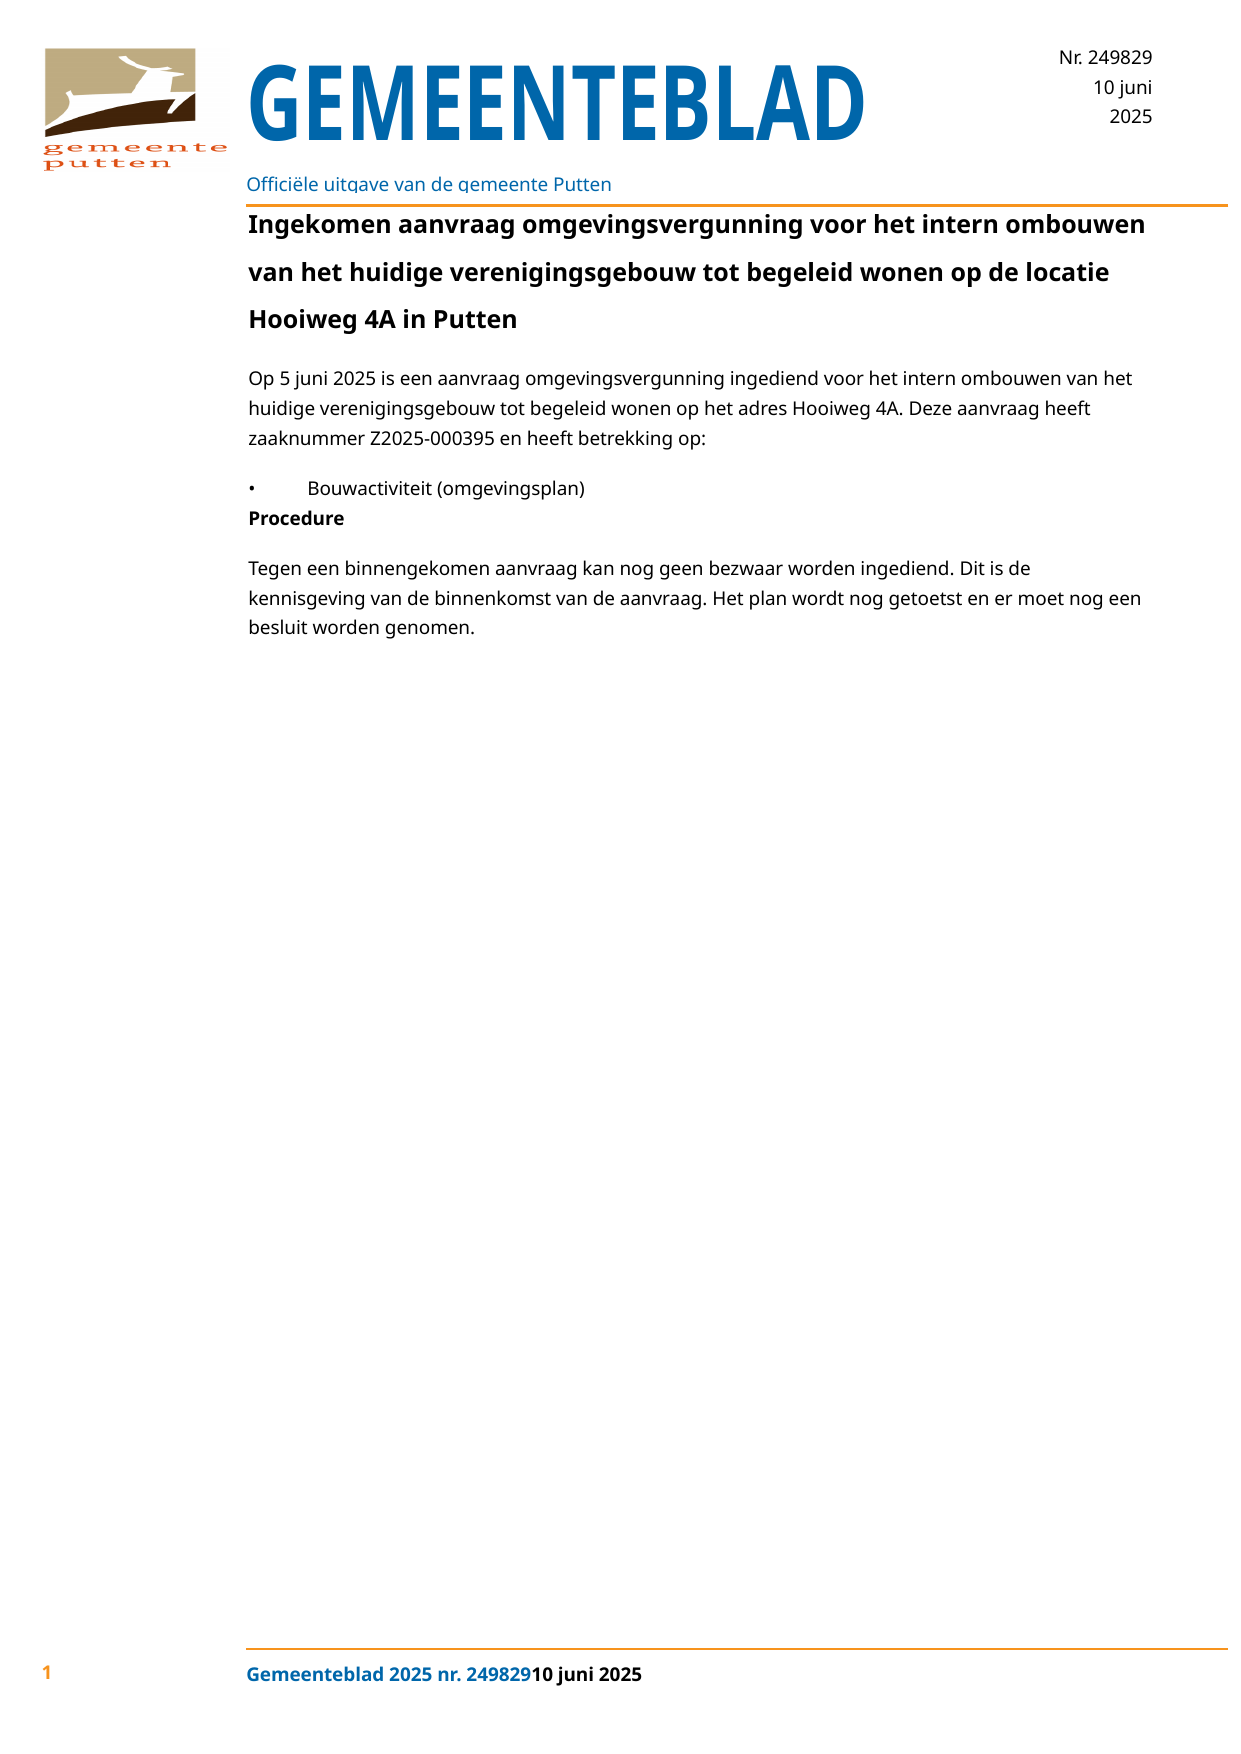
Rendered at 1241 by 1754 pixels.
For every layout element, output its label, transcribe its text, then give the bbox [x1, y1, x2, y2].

list Bouwactiviteit (omgevingsplan) [248, 475, 1152, 501]
text Procedure [248, 505, 1152, 530]
text Ingekomen aanvraag omgevingsvergunning voor het intern ombouwen van het huidige verenigingsgebouw tot begeleid wonen op de locatie Hooiweg 4A in Putten [248, 207, 1152, 336]
picture [41, 47, 231, 172]
text Op 5 juni 2025 is een aanvraag omgevingsvergunning ingediend voor het intern ombouwen van het huidige verenigingsgebouw tot begeleid wonen op het adres Hooiweg 4A. Deze aanvraag heeft zaaknummer Z2025-000395 en heeft betrekking op: [248, 366, 1152, 450]
text Tegen een binnengekomen aanvraag kan nog geen bezwaar worden ingediend. Dit is de kennisgeving van de binnenkomst van de aanvraag. Het plan wordt nog getoetst en er moet nog een besluit worden genomen. [248, 555, 1152, 640]
